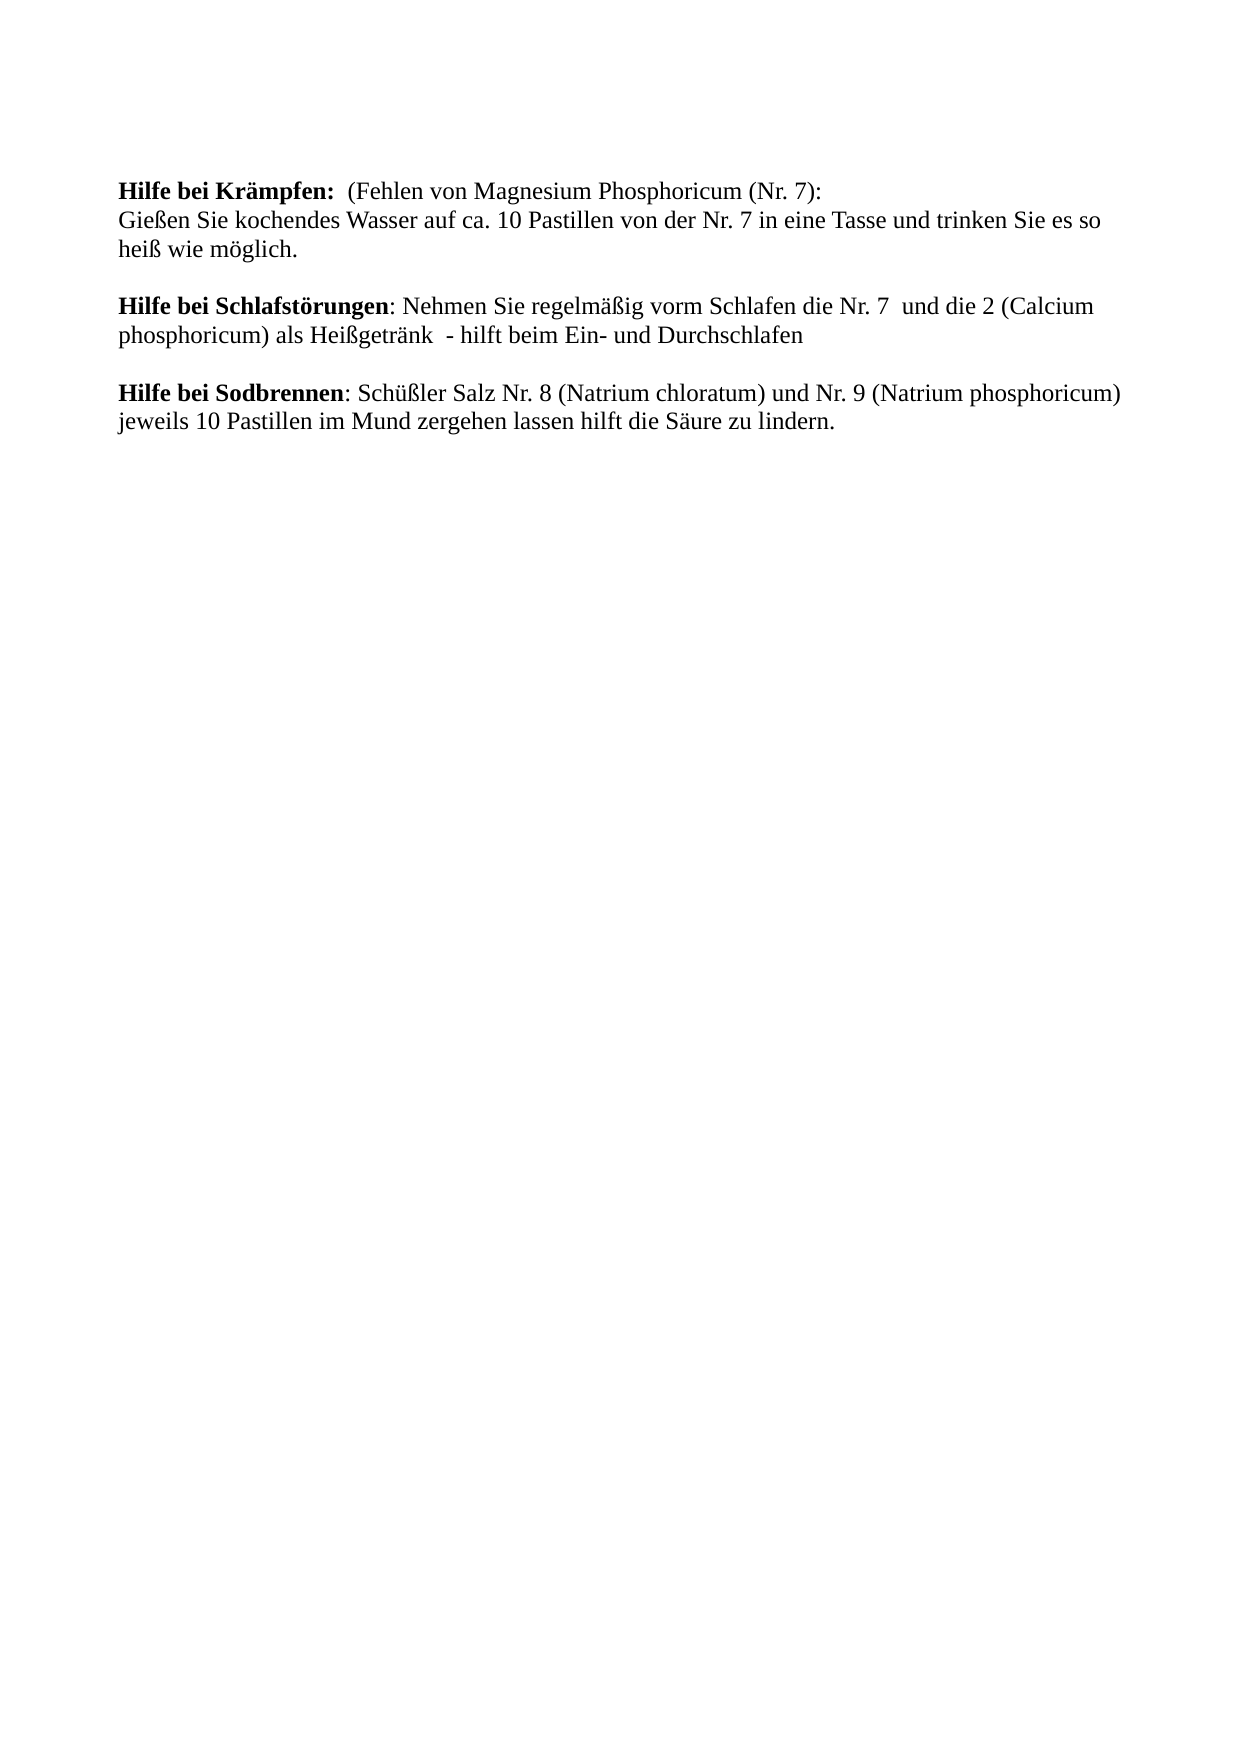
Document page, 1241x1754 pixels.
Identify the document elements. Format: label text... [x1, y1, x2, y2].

text Hilfe bei Krämpfen: (Fehlen von Magnesium Phosphoricum (Nr. 7): [118, 176, 1122, 205]
text Hilfe bei Sodbrennen: Schüßler Salz Nr. 8 (Natrium chloratum) und Nr. 9 (Natrium phosphoricum) jeweils 10 Pastillen im Mund zergehen lassen hilft die Säure zu lindern. [118, 378, 1122, 435]
text Gießen Sie kochendes Wasser auf ca. 10 Pastillen von der Nr. 7 in eine Tasse und trinken Sie es so heiß wie möglich. [118, 205, 1122, 263]
text Hilfe bei Schlafstörungen: Nehmen Sie regelmäßig vorm Schlafen die Nr. 7 und die 2 (Calcium phosphoricum) als Heißgetränk - hilft beim Ein- und Durchschlafen [118, 291, 1122, 349]
